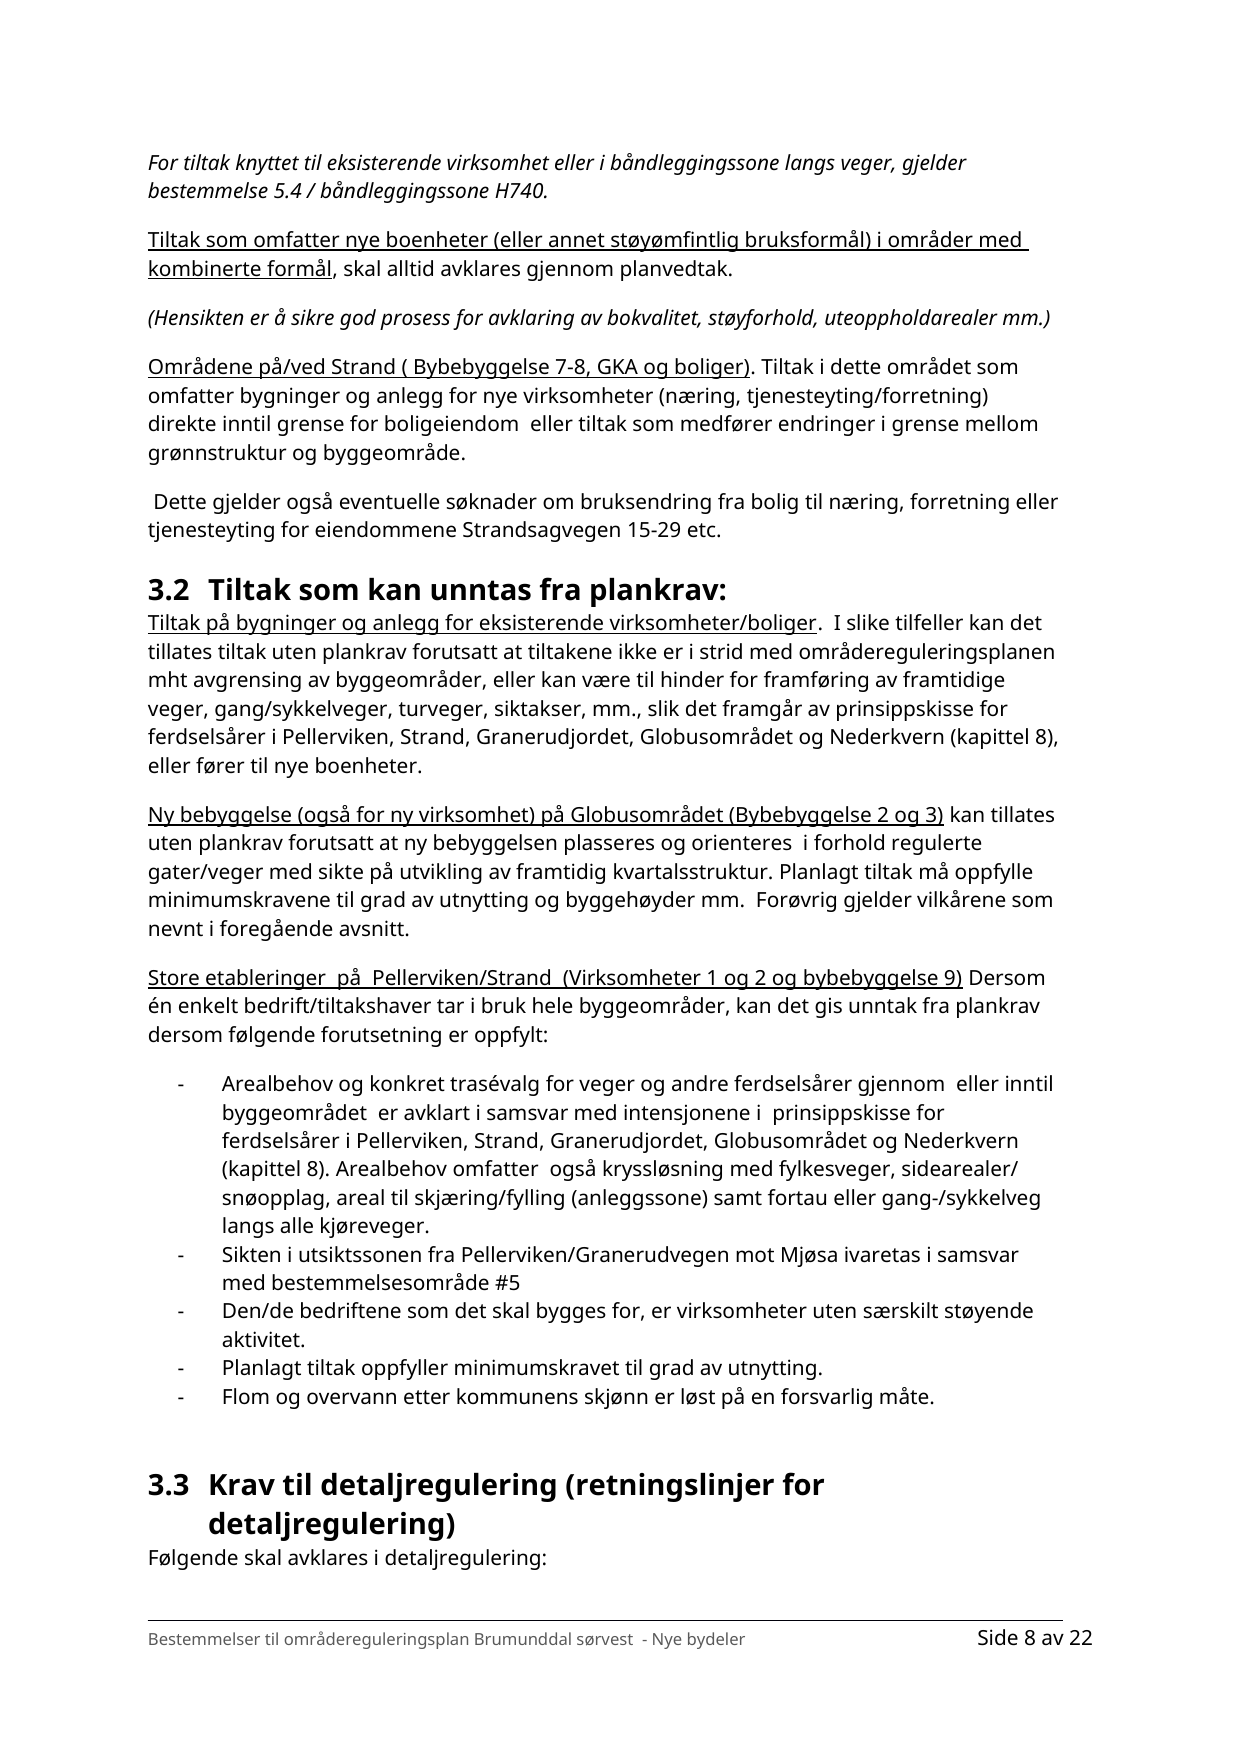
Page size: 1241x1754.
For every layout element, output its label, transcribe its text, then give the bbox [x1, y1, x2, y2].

subtitle Tiltak som kan unntas fra plankrav: [148, 569, 1063, 608]
text Følgende skal avklares i detaljregulering: [148, 1543, 1063, 1572]
text For tiltak knyttet til eksisterende virksomhet eller i båndleggingssone langs veger, gjelder bestemmelse 5.4 / båndleggingssone H740. [148, 148, 1063, 204]
text (Hensikten er å sikre god prosess for avklaring av bokvalitet, støyforhold, uteoppholdarealer mm.) [148, 303, 1063, 332]
list Den/de bedriftene som det skal bygges for, er virksomheter uten særskilt støyende aktivitet. [177, 1297, 1063, 1353]
subtitle Krav til detaljregulering (retningslinjer for detaljregulering) [148, 1464, 1063, 1543]
list Flom og overvann etter kommunens skjønn er løst på en forsvarlig måte. [177, 1382, 1063, 1439]
list Sikten i utsiktssonen fra Pellerviken/Granerudvegen mot Mjøsa ivaretas i samsvar med bestemmelsesområde #5 [177, 1240, 1063, 1297]
text Områdene på/ved Strand ( Bybebyggelse 7-8, GKA og boliger). Tiltak i dette området som omfatter bygninger og anlegg for nye virksomheter (næring, tjenesteyting/forretning) direkte inntil grense for boligeiendom eller tiltak som medfører endringer i grense mellom grønnstruktur og byggeområde. [148, 352, 1063, 466]
list Planlagt tiltak oppfyller minimumskravet til grad av utnytting. [177, 1353, 1063, 1382]
text Dette gjelder også eventuelle søknader om bruksendring fra bolig til næring, forretning eller tjenesteyting for eiendommene Strandsagvegen 15-29 etc. [148, 487, 1063, 544]
text Ny bebyggelse (også for ny virksomhet) på Globusområdet (Bybebyggelse 2 og 3) kan tillates uten plankrav forutsatt at ny bebyggelsen plasseres og orienteres i forhold regulerte gater/veger med sikte på utvikling av framtidig kvartalsstruktur. Planlagt tiltak må oppfylle minimumskravene til grad av utnytting og byggehøyder mm. Forøvrig gjelder vilkårene som nevnt i foregående avsnitt. [148, 800, 1063, 942]
text Store etableringer på Pellerviken/Strand (Virksomheter 1 og 2 og bybebyggelse 9) Dersom én enkelt bedrift/tiltakshaver tar i bruk hele byggeområder, kan det gis unntak fra plankrav dersom følgende forutsetning er oppfylt: [148, 963, 1063, 1048]
list Arealbehov og konkret trasévalg for veger og andre ferdselsårer gjennom eller inntil byggeområdet er avklart i samsvar med intensjonene i prinsippskisse for ferdselsårer i Pellerviken, Strand, Granerudjordet, Globusområdet og Nederkvern (kapittel 8). Arealbehov omfatter også kryssløsning med fylkesveger, sidearealer/ snøopplag, areal til skjæring/fylling (anleggssone) samt fortau eller gang-/sykkelveg langs alle kjøreveger. [177, 1069, 1063, 1240]
text Tiltak på bygninger og anlegg for eksisterende virksomheter/boliger. I slike tilfeller kan det tillates tiltak uten plankrav forutsatt at tiltakene ikke er i strid med områdereguleringsplanen mht avgrensing av byggeområder, eller kan være til hinder for framføring av framtidige veger, gang/sykkelveger, turveger, siktakser, mm., slik det framgår av prinsippskisse for ferdselsårer i Pellerviken, Strand, Granerudjordet, Globusområdet og Nederkvern (kapittel 8), eller fører til nye boenheter. [148, 608, 1063, 779]
text Tiltak som omfatter nye boenheter (eller annet støyømfintlig bruksformål) i områder med kombinerte formål, skal alltid avklares gjennom planvedtak. [148, 225, 1063, 282]
